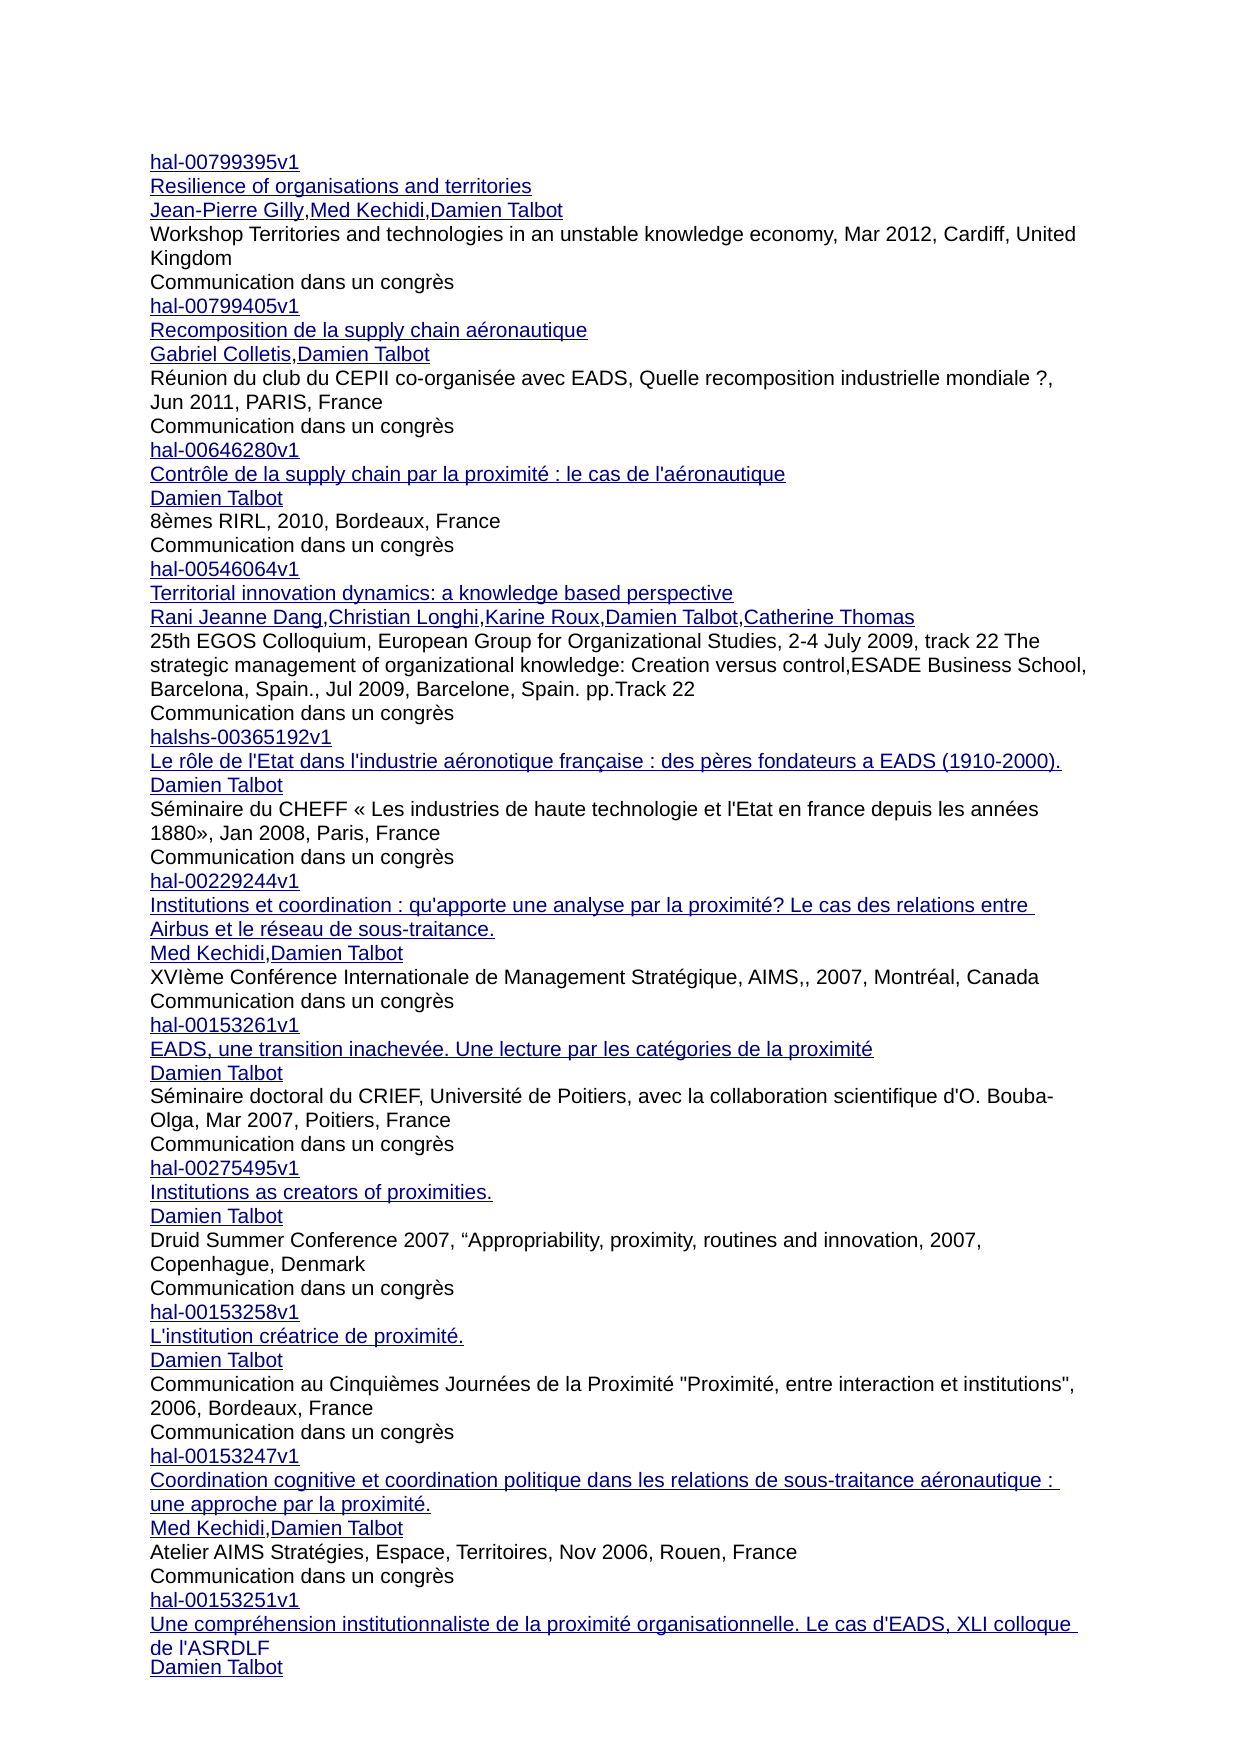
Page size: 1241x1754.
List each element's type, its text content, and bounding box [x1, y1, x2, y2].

table_cell Resilience of organisations and territories Jean-Pierre Gilly,Med Kechidi,Damien Talbot Workshop Territories and technologies in an unstable knowledge economy, Mar 2012, Cardiff, United Kingdom Communication dans un congrès hal-00799405v1 [150, 174, 1090, 318]
table_cell L'institution créatrice de proximité. Damien Talbot Communication au Cinquièmes Journées de la Proximité "Proximité, entre interaction et institutions", 2006, Bordeaux, France Communication dans un congrès hal-00153247v1 [150, 1324, 1090, 1468]
table_cell Institutions et coordination : qu'apporte une analyse par la proximité? Le cas des relations entre Airbus et le réseau de sous-traitance. Med Kechidi,Damien Talbot XVIème Conférence Internationale de Management Stratégique, AIMS,, 2007, Montréal, Canada Communication dans un congrès hal-00153261v1 [150, 893, 1090, 1036]
table_cell Une compréhension institutionnaliste de la proximité organisationnelle. Le cas d'EADS, XLI colloque de l'ASRDLF Damien Talbot [150, 1611, 1090, 1679]
table_cell Territorial innovation dynamics: a knowledge based perspective Rani Jeanne Dang,Christian Longhi,Karine Roux,Damien Talbot,Catherine Thomas 25th EGOS Colloquium, European Group for Organizational Studies, 2-4 July 2009, track 22 The strategic management of organizational knowledge: Creation versus control,ESADE Business School, Barcelona, Spain., Jul 2009, Barcelone, Spain. pp.Track 22 Communication dans un congrès halshs-00365192v1 [150, 581, 1090, 749]
table_cell Le rôle de l'Etat dans l'industrie aéronotique française : des pères fondateurs a EADS (1910-2000). Damien Talbot Séminaire du CHEFF « Les industries de haute technologie et l'Etat en france depuis les années 1880», Jan 2008, Paris, France Communication dans un congrès hal-00229244v1 [150, 749, 1090, 893]
table_cell Institutions as creators of proximities. Damien Talbot Druid Summer Conference 2007, “Appropriability, proximity, routines and innovation, 2007, Copenhague, Denmark Communication dans un congrès hal-00153258v1 [150, 1180, 1090, 1324]
table_cell hal-00799395v1 [150, 150, 1090, 174]
table_cell Coordination cognitive et coordination politique dans les relations de sous-traitance aéronautique : une approche par la proximité. Med Kechidi,Damien Talbot Atelier AIMS Stratégies, Espace, Territoires, Nov 2006, Rouen, France Communication dans un congrès hal-00153251v1 [150, 1468, 1090, 1611]
table_cell Recomposition de la supply chain aéronautique Gabriel Colletis,Damien Talbot Réunion du club du CEPII co-organisée avec EADS, Quelle recomposition industrielle mondiale ?, Jun 2011, PARIS, France Communication dans un congrès hal-00646280v1 [150, 318, 1090, 461]
table_cell Contrôle de la supply chain par la proximité : le cas de l'aéronautique Damien Talbot 8èmes RIRL, 2010, Bordeaux, France Communication dans un congrès hal-00546064v1 [150, 461, 1090, 581]
table_cell EADS, une transition inachevée. Une lecture par les catégories de la proximité Damien Talbot Séminaire doctoral du CRIEF, Université de Poitiers, avec la collaboration scientifique d'O. Bouba-Olga, Mar 2007, Poitiers, France Communication dans un congrès hal-00275495v1 [150, 1036, 1090, 1180]
